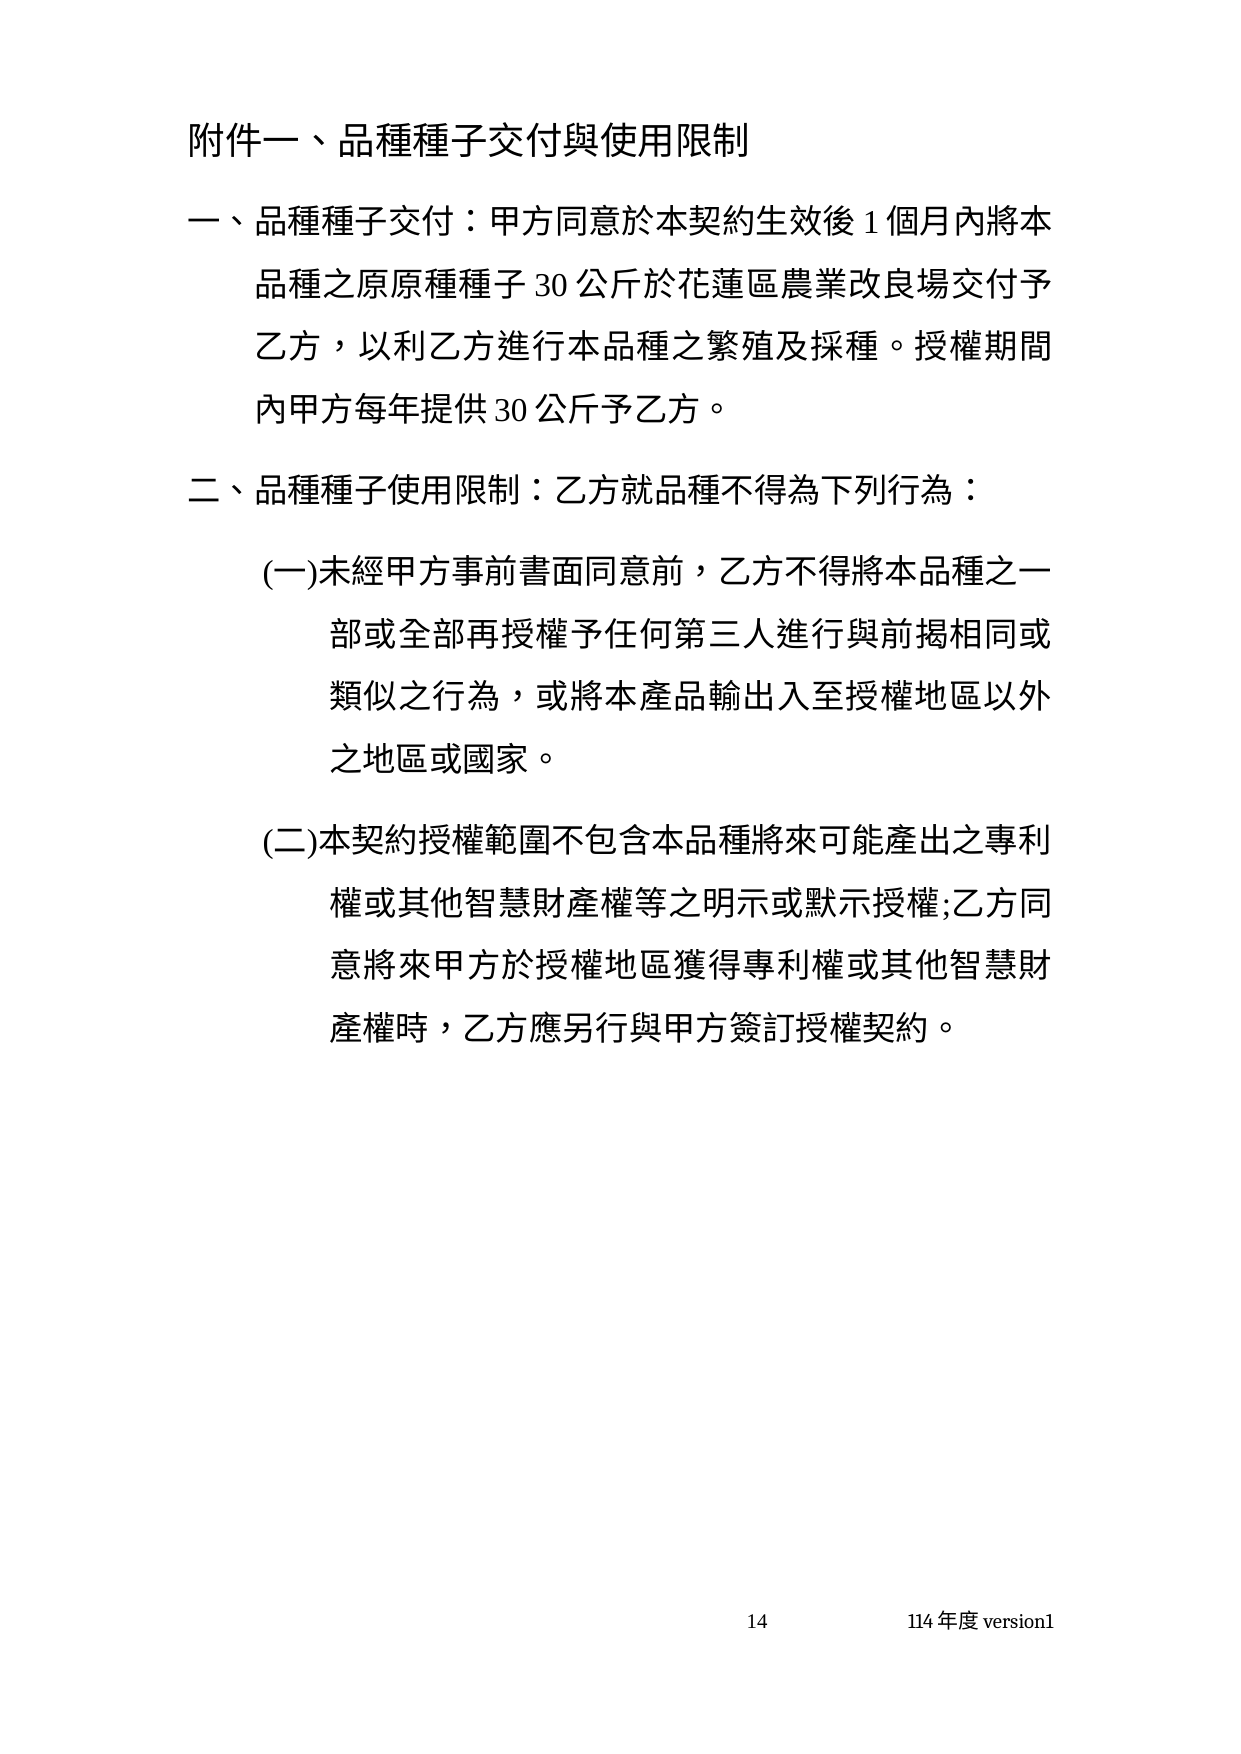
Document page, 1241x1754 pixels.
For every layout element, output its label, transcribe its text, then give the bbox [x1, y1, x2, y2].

text 附件一、品種種子交付與使用限制 [187, 96, 1053, 159]
text (一)未經甲方事前書面同意前，乙方不得將本品種之一部或全部再授權予任何第三人進行與前揭相同或類似之行為，或將本產品輸出入至授權地區以外之地區或國家。 [262, 527, 1053, 777]
text 二、品種種子使用限制：乙方就品種不得為下列行為： [187, 446, 1053, 509]
text (二)本契約授權範圍不包含本品種將來可能產出之專利權或其他智慧財產權等之明示或默示授權;乙方同意將來甲方於授權地區獲得專利權或其他智慧財產權時，乙方應另行與甲方簽訂授權契約。 [262, 796, 1053, 1046]
text 一、品種種子交付：甲方同意於本契約生效後1個月內將本品種之原原種種子30公斤於花蓮區農業改良場交付予乙方，以利乙方進行本品種之繁殖及採種。授權期間內甲方每年提供30公斤予乙方。 [187, 177, 1053, 427]
